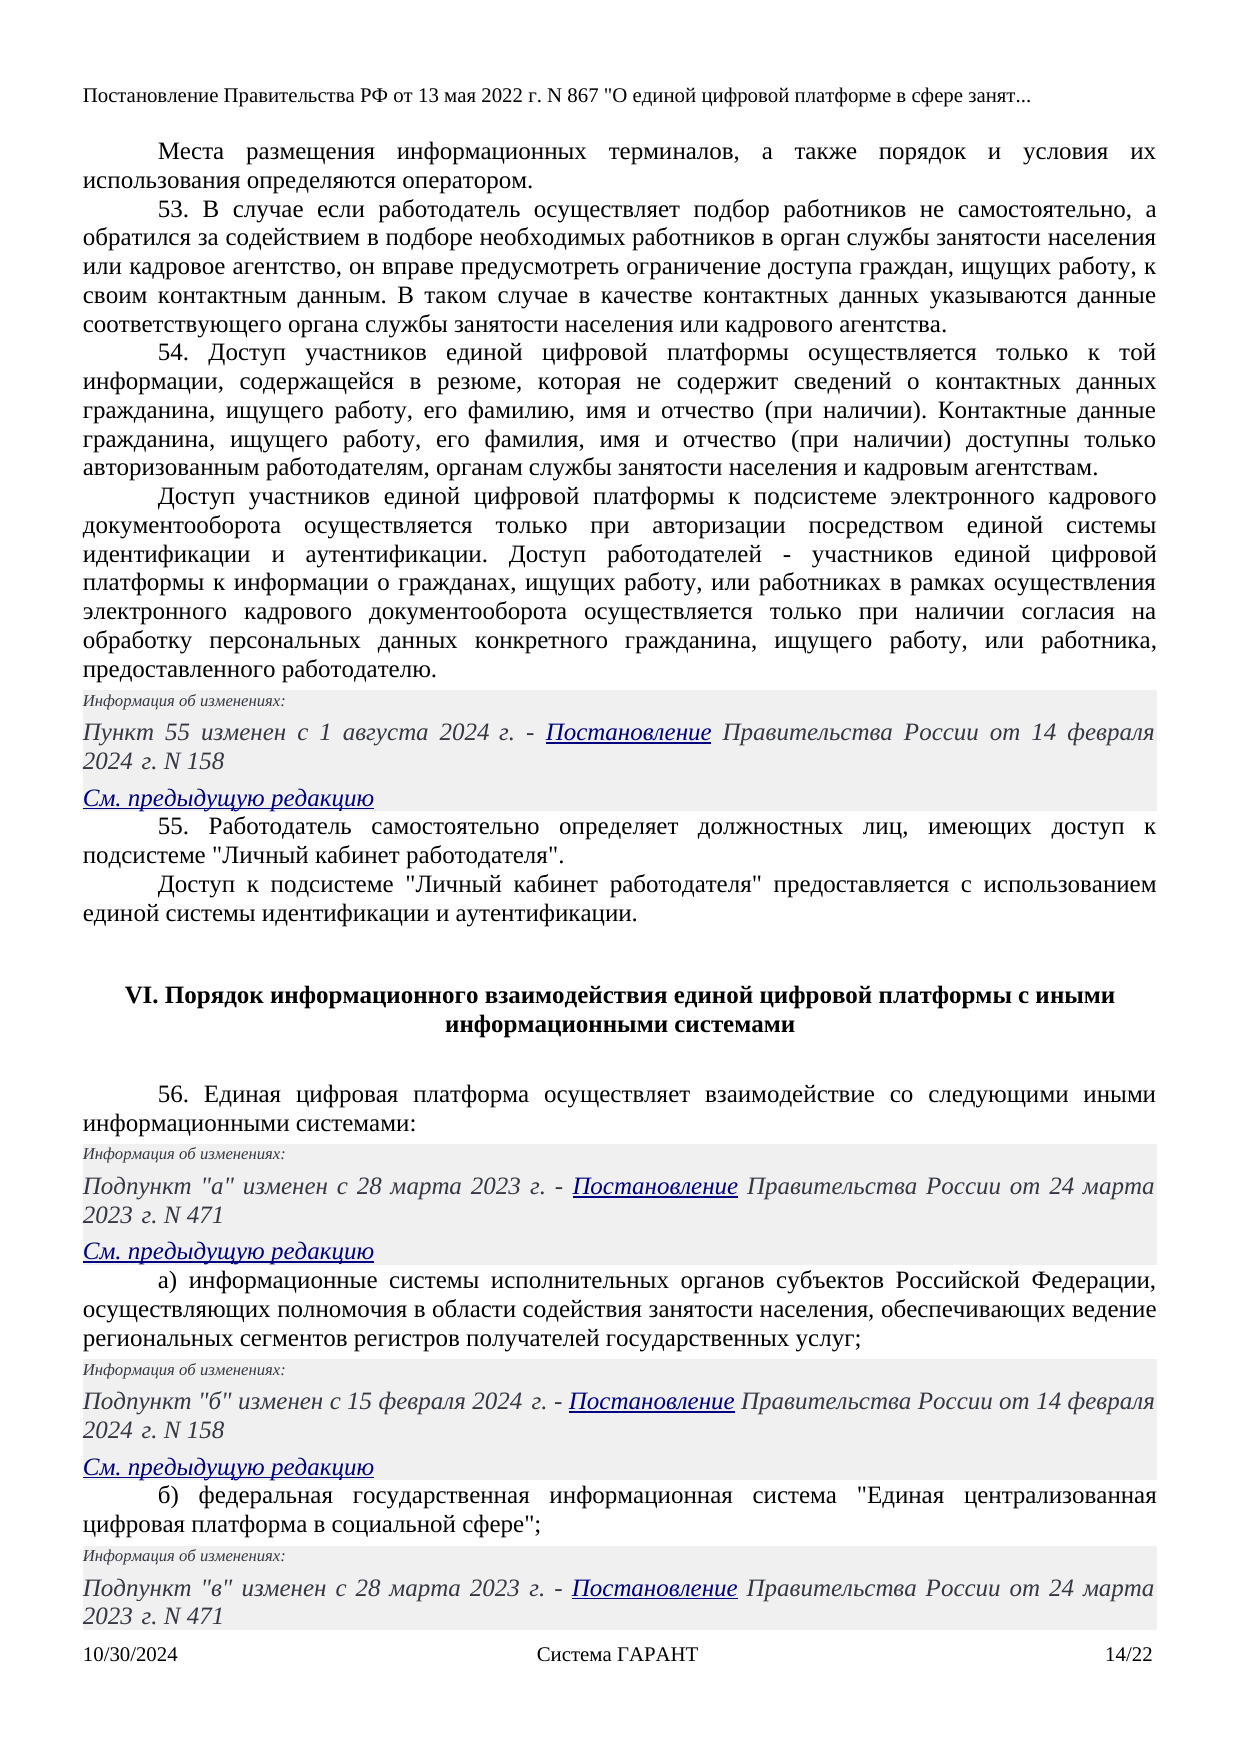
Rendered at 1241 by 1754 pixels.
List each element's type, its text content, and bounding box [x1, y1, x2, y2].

text См. предыдущую редакцию [377, 1452, 1157, 1480]
text Места размещения информационных терминалов, а также порядок и условия их использования определяются оператором. [83, 136, 1157, 194]
text б) федеральная государственная информационная система "Единая централизованная цифровая платформа в социальной сфере"; [83, 1480, 1157, 1538]
text Подпункт "а" изменен с 28 марта 2023 г. - Постановление Правительства России от 24 марта 2023 г. N 471 [226, 1200, 1157, 1229]
text Доступ к подсистеме "Личный кабинет работодателя" предоставляется с использованием единой системы идентификации и аутентификации. [83, 869, 1157, 926]
text Информация об изменениях: [287, 1144, 1157, 1163]
text Пункт 55 изменен с 1 августа 2024 г. - Постановление Правительства России от 14 февраля 2024 г. N 158 [226, 746, 1157, 775]
subtitle VI. Порядок информационного взаимодействия единой цифровой платформы с иными информационными системами [83, 980, 1157, 1038]
text Подпункт "в" изменен с 28 марта 2023 г. - Постановление Правительства России от 24 марта 2023 г. N 471 [226, 1599, 1157, 1630]
text См. предыдущую редакцию [377, 783, 1157, 811]
text 54. Доступ участников единой цифровой платформы осуществляется только к той информации, содержащейся в резюме, которая не содержит сведений о контактных данных гражданина, ищущего работу, его фамилию, имя и отчество (при наличии). Контактные данные гражданина, ищущего работу, его фамилия, имя и отчество (при наличии) доступны только авторизованным работодателям, органам службы занятости населения и кадровым агентствам. [83, 337, 1157, 481]
text См. предыдущую редакцию [377, 1236, 1157, 1265]
text а) информационные системы исполнительных органов субъектов Российской Федерации, осуществляющих полномочия в области содействия занятости населения, обеспечивающих ведение региональных сегментов регистров получателей государственных услуг; [83, 1265, 1157, 1351]
text Информация об изменениях: [287, 1546, 1157, 1565]
text 53. В случае если работодатель осуществляет подбор работников не самостоятельно, а обратился за содействием в подборе необходимых работников в орган службы занятости населения или кадровое агентство, он вправе предусмотреть ограничение доступа граждан, ищущих работу, к своим контактным данным. В таком случае в качестве контактных данных указываются данные соответствующего органа службы занятости населения или кадрового агентства. [83, 194, 1157, 337]
text Доступ участников единой цифровой платформы к подсистеме электронного кадрового документооборота осуществляется только при авторизации посредством единой системы идентификации и аутентификации. Доступ работодателей - участников единой цифровой платформы к информации о гражданах, ищущих работу, или работниках в рамках осуществления электронного кадрового документооборота осуществляется только при наличии согласия на обработку персональных данных конкретного гражданина, ищущего работу, или работника, предоставленного работодателю. [83, 481, 1157, 682]
text Информация об изменениях: [287, 1359, 1157, 1378]
text 55. Работодатель самостоятельно определяет должностных лиц, имеющих доступ к подсистеме "Личный кабинет работодателя". [83, 811, 1157, 869]
text 56. Единая цифровая платформа осуществляет взаимодействие со следующими иными информационными системами: [83, 1079, 1157, 1136]
text Подпункт "б" изменен с 15 февраля 2024 г. - Постановление Правительства России от 14 февраля 2024 г. N 158 [226, 1413, 1157, 1444]
text Информация об изменениях: [287, 690, 1157, 709]
